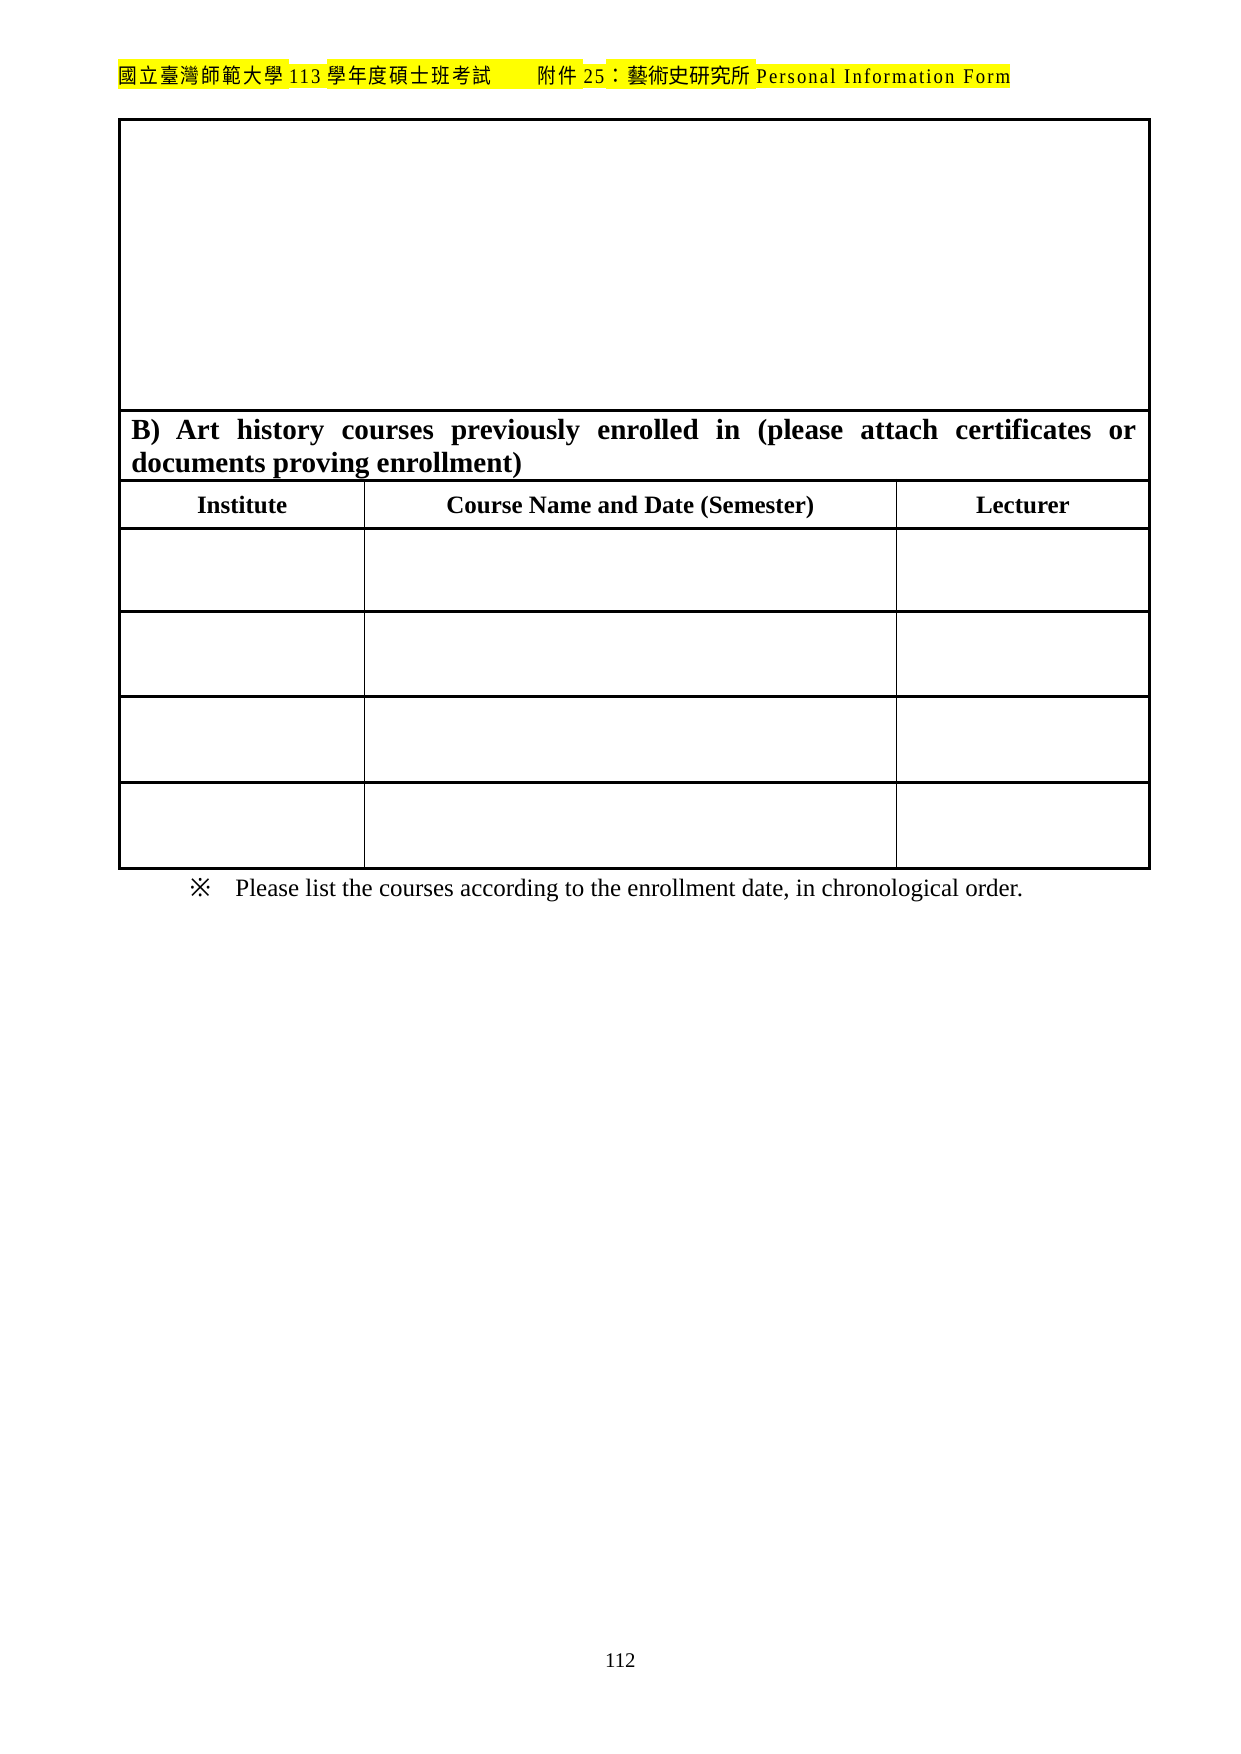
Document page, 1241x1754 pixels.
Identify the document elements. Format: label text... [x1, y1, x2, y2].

table_cell [121, 784, 364, 867]
table_cell [87, 527, 118, 610]
list Please list the courses according to the enrollment date, in chronological order. [185, 870, 1122, 904]
table_cell [87, 409, 118, 479]
table_cell [87, 610, 118, 695]
table_cell [121, 530, 364, 610]
table_cell B) Art history courses previously enrolled in (please attach certificates or documents proving enrollment) [121, 412, 1148, 479]
table_cell [121, 613, 364, 695]
table_cell [365, 784, 896, 867]
table_cell [87, 781, 118, 867]
table_cell [121, 698, 364, 781]
table_cell Lecturer [897, 482, 1148, 527]
table_cell [365, 530, 896, 610]
table_cell [897, 698, 1148, 781]
table_cell [365, 698, 896, 781]
table_cell Course Name and Date (Semester) [365, 482, 896, 527]
table_cell [87, 695, 118, 781]
table_cell [87, 479, 118, 527]
table_cell [121, 121, 1148, 409]
table_cell [897, 613, 1148, 695]
table_cell [897, 530, 1148, 610]
table_cell Institute [121, 482, 364, 527]
table_cell [87, 118, 118, 409]
table_cell [365, 613, 896, 695]
table_cell [897, 784, 1148, 867]
